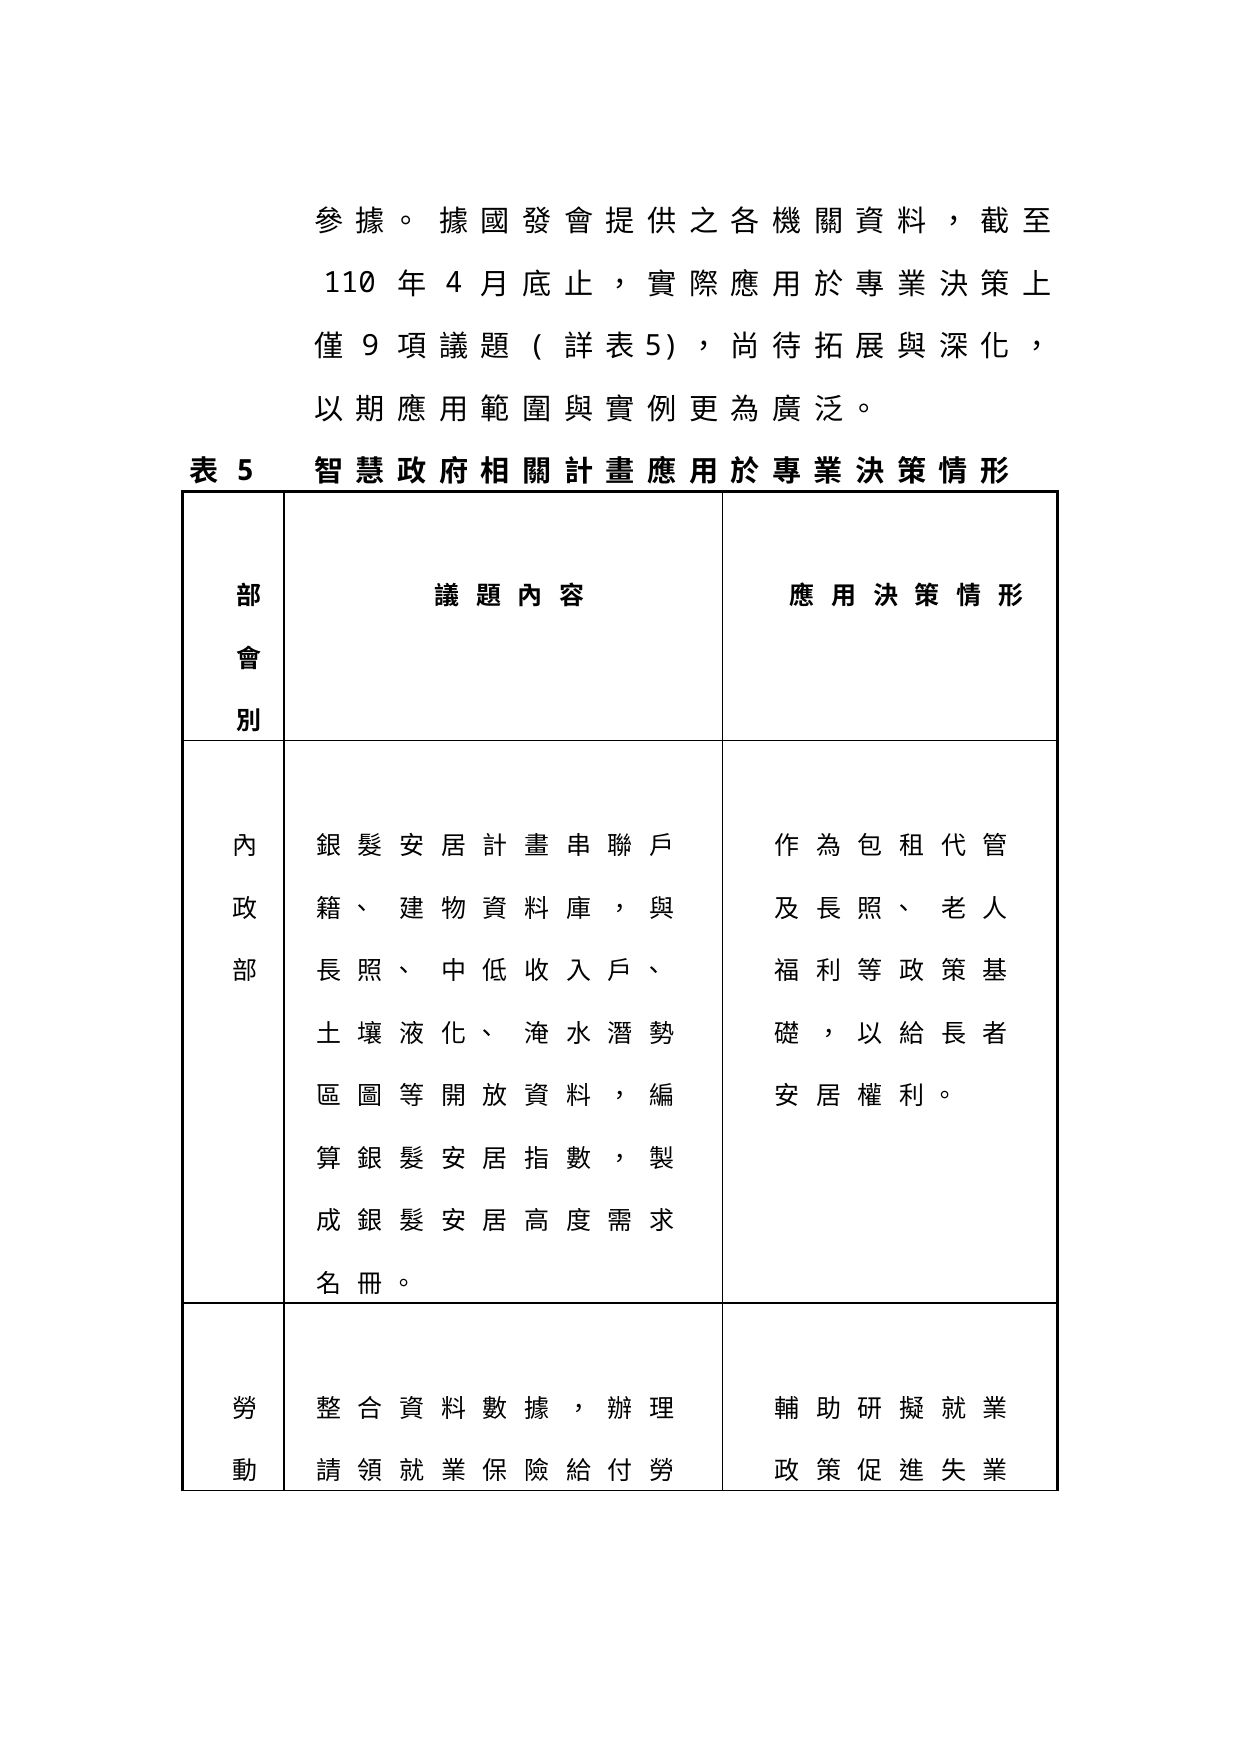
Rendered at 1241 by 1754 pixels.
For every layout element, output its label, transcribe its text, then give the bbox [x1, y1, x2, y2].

table_header 部會別 [184, 493, 283, 740]
table_cell 銀髮安居計畫串聯戶籍、建物資料庫，與長照、中低收入戶、土壤液化、淹水潛勢區圖等開放資料，編算銀髮安居指數，製成銀髮安居高度需求名冊。 [285, 741, 722, 1302]
table_header 議題內容 [285, 493, 722, 740]
table_cell 勞動 [184, 1304, 283, 1490]
text 表5 智慧政府相關計畫應用於專業決策情形 [183, 427, 1058, 490]
table_header 應用決策情形 [723, 493, 1056, 740]
table_cell 輔助研擬就業政策促進失業 [723, 1304, 1056, 1490]
table_cell 內政部 [184, 741, 283, 1302]
table_cell 作為包租代管及長照、老人福利等政策基礎，以給長者安居權利。 [723, 741, 1056, 1302]
table_cell 整合資料數據，辦理請領就業保險給付勞 [285, 1304, 722, 1490]
text 服務型智慧政府推動計畫發展重點為跨域整合服務，打造多元協作環境，使計畫推動之機關資訊得以於同一平臺交換整合；智慧政府行動方案則針對鏈結治理網絡，優化決策品質，在資料導向之運算及分析優化施政決策品質方面訂有8項具體作法，且規劃以GIS國土空間資料庫等提供決策參據。據國發會提供之各機關資料，截至110年4月底止，實際應用於專業決策上僅9項議題(詳表5)，尚待拓展與深化，以期應用範圍與實例更為廣泛。 [271, 177, 1058, 427]
